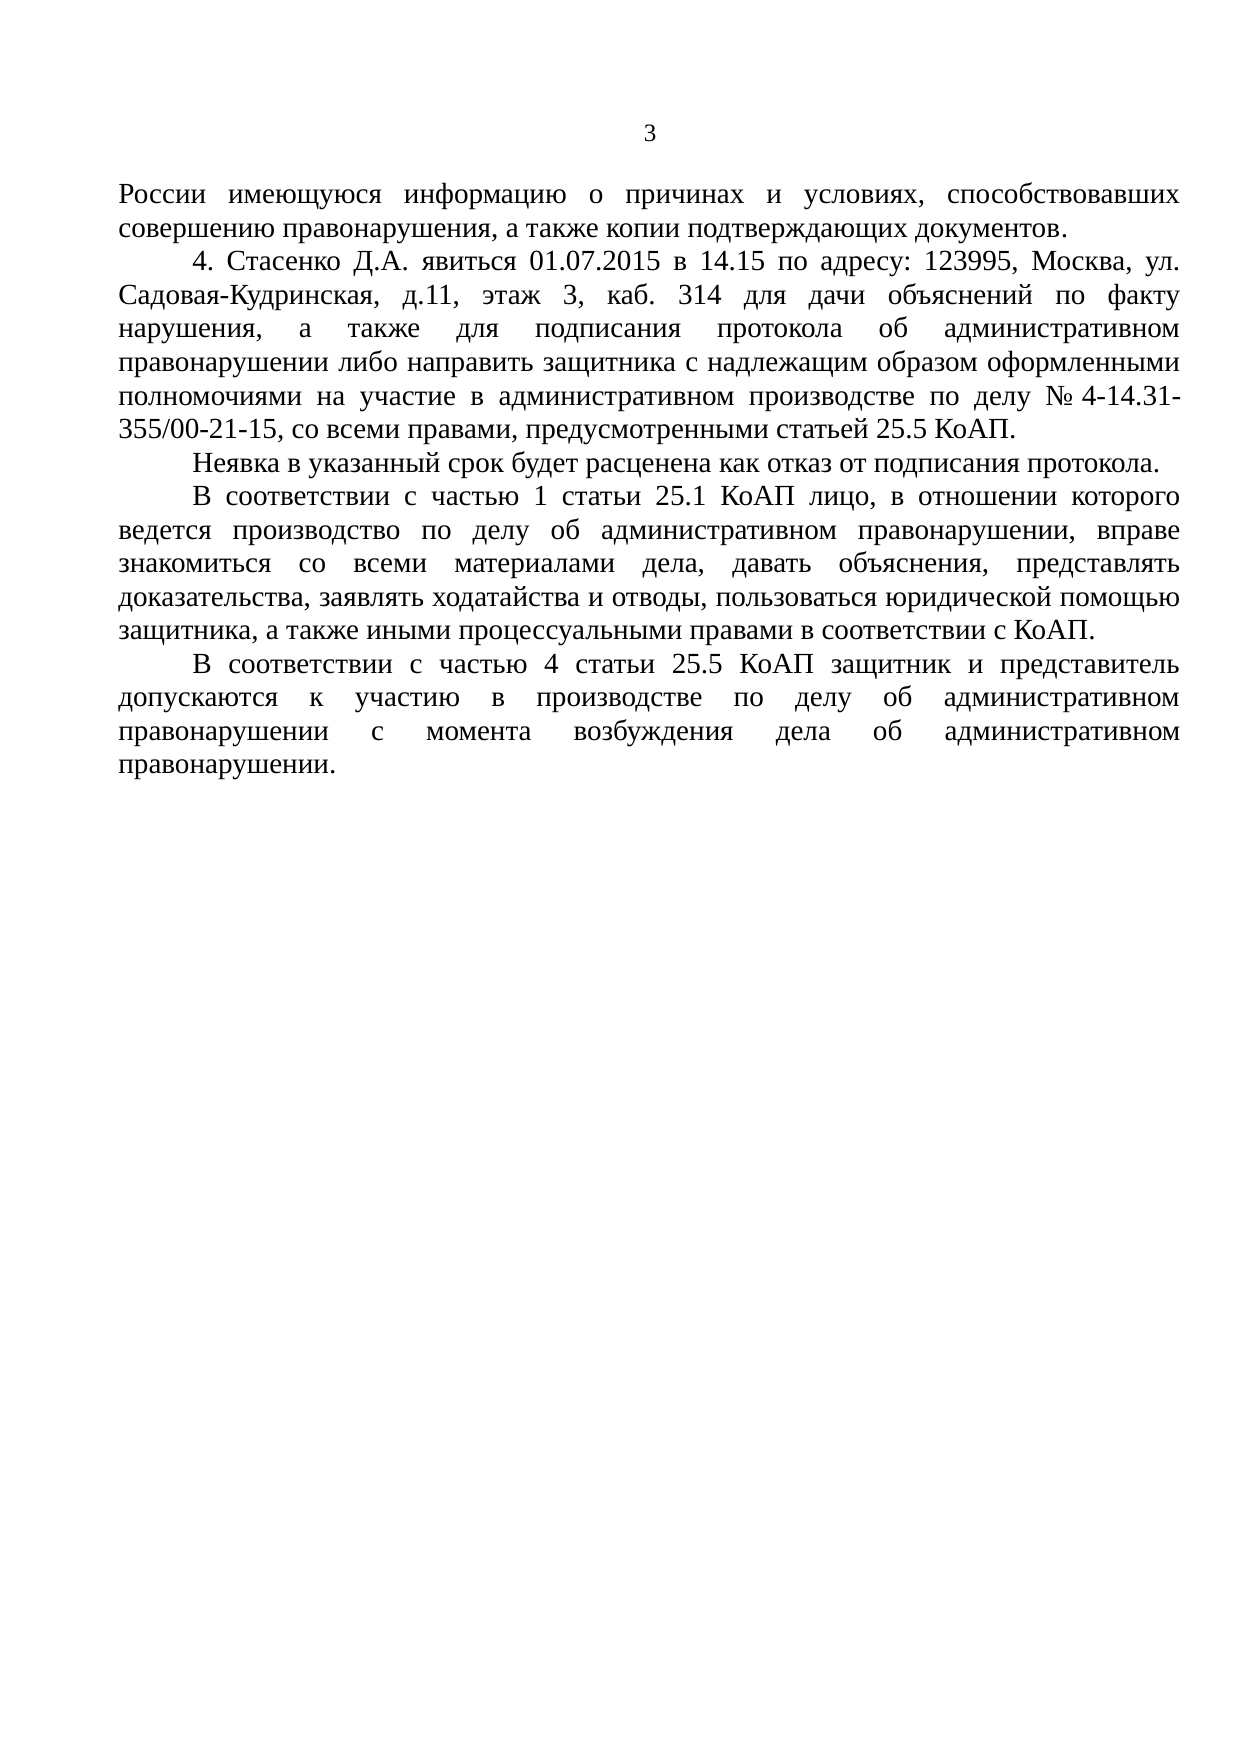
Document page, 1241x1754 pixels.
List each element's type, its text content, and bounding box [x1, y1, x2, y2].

text Неявка в указанный срок будет расценена как отказ от подписания протокола. [118, 445, 1181, 478]
text 4. Стасенко Д.А. явиться 01.07.2015 в 14.15 по адресу: 123995, Москва, ул. Садовая-Кудринская, д.11, этаж 3, каб. 314 для дачи объяснений по факту нарушения, а также для подписания протокола об административном правонарушении либо направить защитника с надлежащим образом оформленными полномочиями на участие в административном производстве по делу № 4-14.31-355/00-21-15, со всеми правами, предусмотренными статьей 25.5 КоАП. [118, 243, 1181, 445]
text России имеющуюся информацию о причинах и условиях, способствовавших совершению правонарушения, а также копии подтверждающих документов. [118, 176, 1181, 243]
text В соответствии с частью 4 статьи 25.5 КоАП защитник и представитель допускаются к участию в производстве по делу об административном правонарушении с момента возбуждения дела об административном правонарушении. [118, 646, 1181, 780]
text В соответствии с частью 1 статьи 25.1 КоАП лицо, в отношении которого ведется производство по делу об административном правонарушении, вправе знакомиться со всеми материалами дела, давать объяснения, представлять доказательства, заявлять ходатайства и отводы, пользоваться юридической помощью защитника, а также иными процессуальными правами в соответствии с КоАП. [118, 478, 1181, 646]
